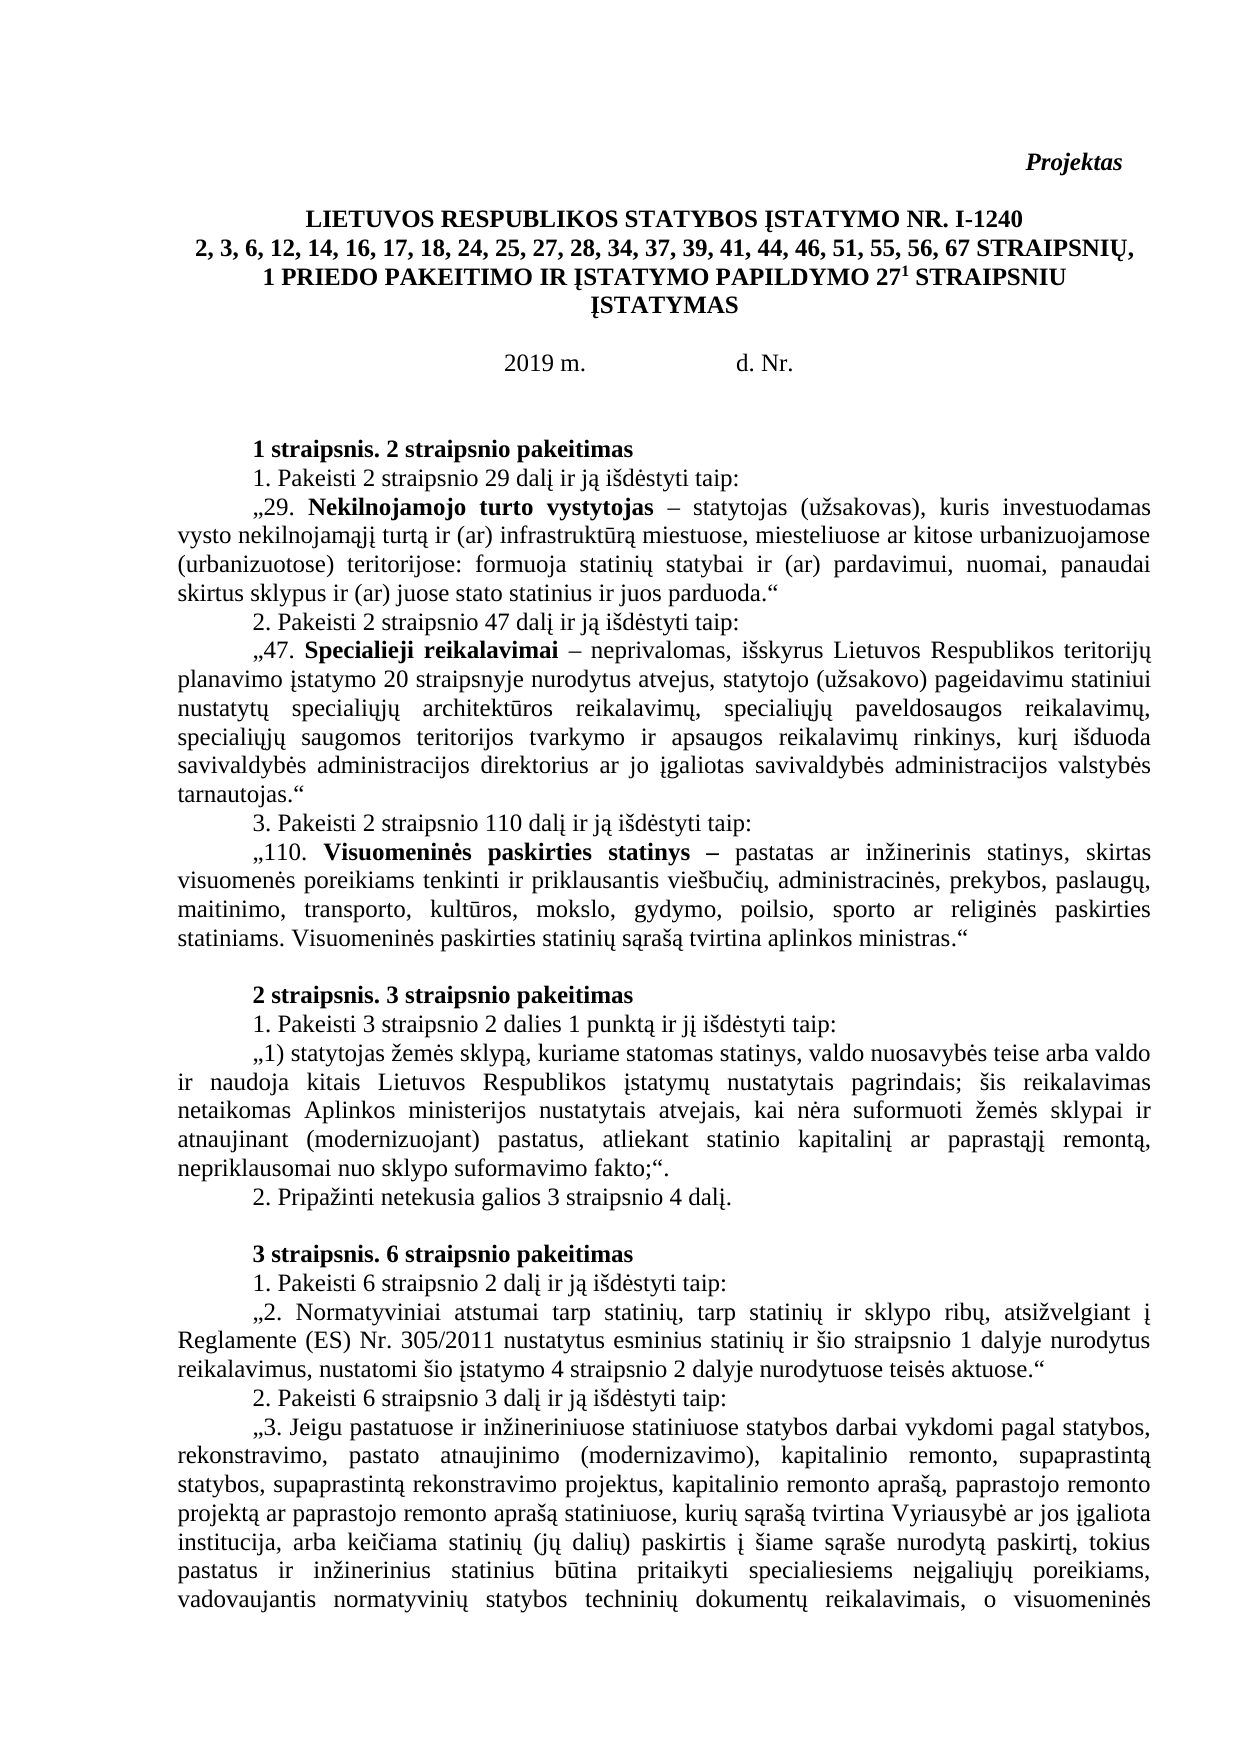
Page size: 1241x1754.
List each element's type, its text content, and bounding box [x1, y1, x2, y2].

text 2. Pakeisti 6 straipsnio 3 dalį ir ją išdėstyti taip: [177, 1383, 1152, 1412]
text 1. Pakeisti 2 straipsnio 29 dalį ir ją išdėstyti taip: [177, 463, 1152, 492]
text 2019 m. d. Nr. [177, 348, 1152, 377]
text „3. Jeigu pastatuose ir inžineriniuose statiniuose statybos darbai vykdomi pagal statybos, rekonstravimo, pastato atnaujinimo (modernizavimo), kapitalinio remonto, supaprastintą statybos, supaprastintą rekonstravimo projektus, kapitalinio remonto aprašą, paprastojo remonto projektą ar paprastojo remonto aprašą statiniuose, kurių sąrašą tvirtina Vyriausybė ar jos įgaliota institucija, arba keičiama statinių (jų dalių) paskirtis į šiame sąraše nurodytą paskirtį, tokius pastatus ir inžinerinius statinius būtina pritaikyti specialiesiems neįgaliųjų poreikiams, vadovaujantis normatyvinių statybos techninių dokumentų reikalavimais, o visuomeninės [177, 1412, 1152, 1613]
text Projektas [916, 147, 1152, 176]
text „47. Specialieji reikalavimai – neprivalomas, išskyrus Lietuvos Respublikos teritorijų planavimo įstatymo 20 straipsnyje nurodytus atvejus, statytojo (užsakovo) pageidavimu statiniui nustatytų specialiųjų architektūros reikalavimų, specialiųjų paveldosaugos reikalavimų, specialiųjų saugomos teritorijos tvarkymo ir apsaugos reikalavimų rinkinys, kurį išduoda savivaldybės administracijos direktorius ar jo įgaliotas savivaldybės administracijos valstybės tarnautojas.“ [177, 636, 1152, 808]
text 1. Pakeisti 3 straipsnio 2 dalies 1 punktą ir jį išdėstyti taip: [177, 1009, 1152, 1038]
text 3. Pakeisti 2 straipsnio 110 dalį ir ją išdėstyti taip: [177, 808, 1152, 837]
text 2, 3, 6, 12, 14, 16, 17, 18, 24, 25, 27, 28, 34, 37, 39, 41, 44, 46, 51, 55, 56, 67 STRAIPSNIŲ, 1 priedo PAKEITIMO ir įstatymo papildymo 271 straipsniu [177, 233, 1152, 291]
text 2. Pripažinti netekusia galios 3 straipsnio 4 dalį. [177, 1182, 1152, 1211]
text „29. Nekilnojamojo turto vystytojas – statytojas (užsakovas), kuris investuodamas vysto nekilnojamąjį turtą ir (ar) infrastruktūrą miestuose, miesteliuose ar kitose urbanizuojamose (urbanizuotose) teritorijose: formuoja statinių statybai ir (ar) pardavimui, nuomai, panaudai skirtus sklypus ir (ar) juose stato statinius ir juos parduoda.“ [177, 492, 1152, 607]
text ĮSTATYMAS [177, 291, 1152, 319]
text „1) statytojas žemės sklypą, kuriame statomas statinys, valdo nuosavybės teise arba valdo ir naudoja kitais Lietuvos Respublikos įstatymų nustatytais pagrindais; šis reikalavimas netaikomas Aplinkos ministerijos nustatytais atvejais, kai nėra suformuoti žemės sklypai ir atnaujinant (modernizuojant) pastatus, atliekant statinio kapitalinį ar paprastąjį remontą, nepriklausomai nuo sklypo suformavimo fakto;“. [177, 1038, 1152, 1182]
text 1 straipsnis. 2 straipsnio pakeitimas [177, 434, 1152, 463]
text 2. Pakeisti 2 straipsnio 47 dalį ir ją išdėstyti taip: [177, 607, 1152, 636]
text 3 straipsnis. 6 straipsnio pakeitimas [177, 1239, 1152, 1268]
text 1. Pakeisti 6 straipsnio 2 dalį ir ją išdėstyti taip: [177, 1268, 1152, 1297]
text 2 straipsnis. 3 straipsnio pakeitimas [177, 981, 1152, 1009]
text LIETUVOS RESPUBLIKOS STATYBOS ĮSTATYMO NR. I-1240 [177, 204, 1152, 233]
text „110. Visuomeninės paskirties statinys – pastatas ar inžinerinis statinys, skirtas visuomenės poreikiams tenkinti ir priklausantis viešbučių, administracinės, prekybos, paslaugų, maitinimo, transporto, kultūros, mokslo, gydymo, poilsio, sporto ar religinės paskirties statiniams. Visuomeninės paskirties statinių sąrašą tvirtina aplinkos ministras.“ [177, 837, 1152, 952]
text „2. Normatyviniai atstumai tarp statinių, tarp statinių ir sklypo ribų, atsižvelgiant į Reglamente (ES) Nr. 305/2011 nustatytus esminius statinių ir šio straipsnio 1 dalyje nurodytus reikalavimus, nustatomi šio įstatymo 4 straipsnio 2 dalyje nurodytuose teisės aktuose.“ [177, 1297, 1152, 1383]
